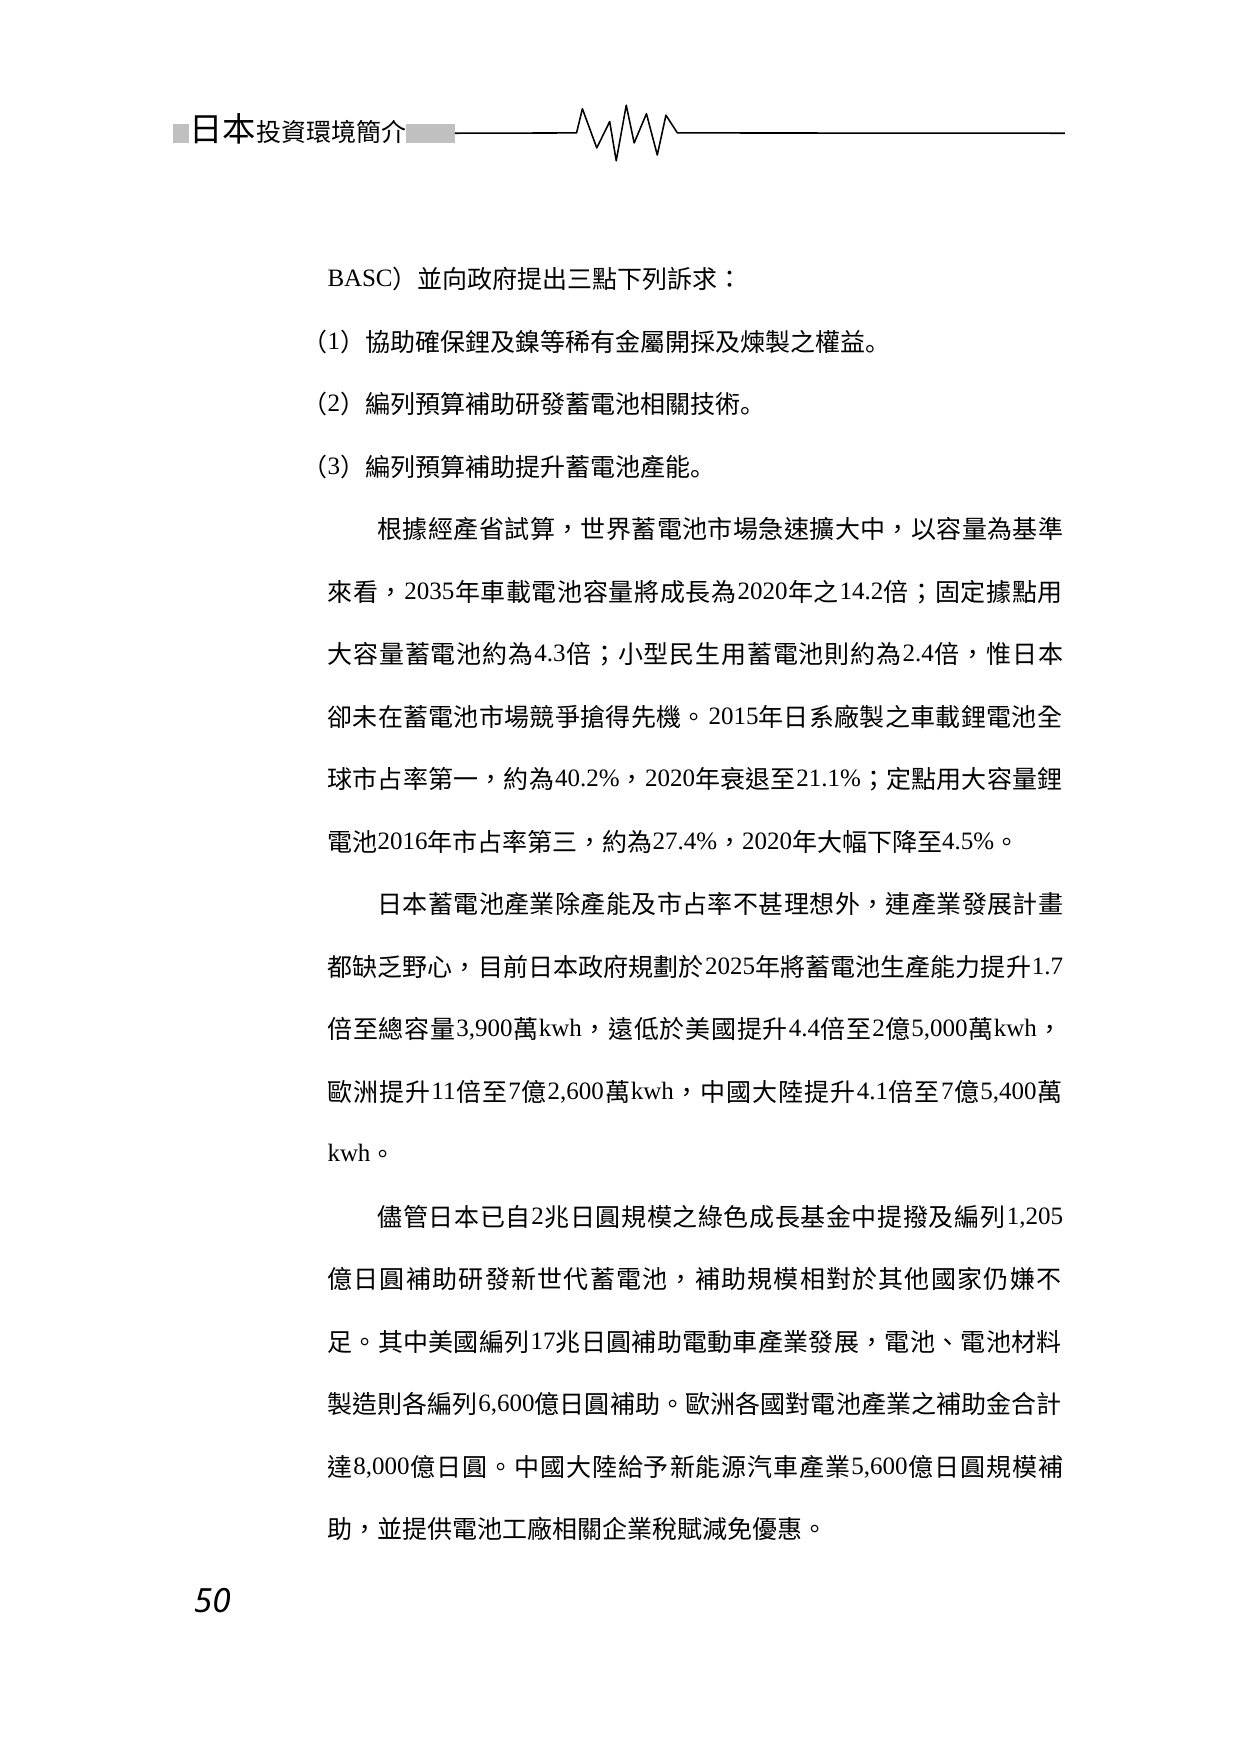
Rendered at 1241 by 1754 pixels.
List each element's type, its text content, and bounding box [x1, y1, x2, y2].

text BASC）並向政府提出三點下列訴求： [327, 236, 1063, 299]
text 儘管日本已自2兆日圓規模之綠色成長基金中提撥及編列1,205億日圓補助研發新世代蓄電池，補助規模相對於其他國家仍嫌不足。其中美國編列17兆日圓補助電動車產業發展，電池、電池材料製造則各編列6,600億日圓補助。歐洲各國對電池產業之補助金合計達8,000億日圓。中國大陸給予新能源汽車產業5,600億日圓規模補助，並提供電池工廠相關企業稅賦減免優惠。 [327, 1174, 1063, 1549]
text （1）協助確保鋰及鎳等稀有金屬開採及煉製之權益。 [302, 299, 1063, 361]
text （3）編列預算補助提升蓄電池產能。 [302, 424, 1063, 486]
text 根據經產省試算，世界蓄電池市場急速擴大中，以容量為基準來看，2035年車載電池容量將成長為2020年之14.2倍；固定據點用大容量蓄電池約為4.3倍；小型民生用蓄電池則約為2.4倍，惟日本卻未在蓄電池市場競爭搶得先機。2015年日系廠製之車載鋰電池全球市占率第一，約為40.2%，2020年衰退至21.1%；定點用大容量鋰電池2016年市占率第三，約為27.4%，2020年大幅下降至4.5%。 [327, 486, 1063, 861]
text 日本蓄電池產業除產能及市占率不甚理想外，連產業發展計畫都缺乏野心，目前日本政府規劃於2025年將蓄電池生產能力提升1.7倍至總容量3,900萬kwh，遠低於美國提升4.4倍至2億5,000萬kwh，歐洲提升11倍至7億2,600萬kwh，中國大陸提升4.1倍至7億5,400萬kwh。 [327, 861, 1063, 1174]
text （2）編列預算補助研發蓄電池相關技術。 [302, 361, 1063, 424]
